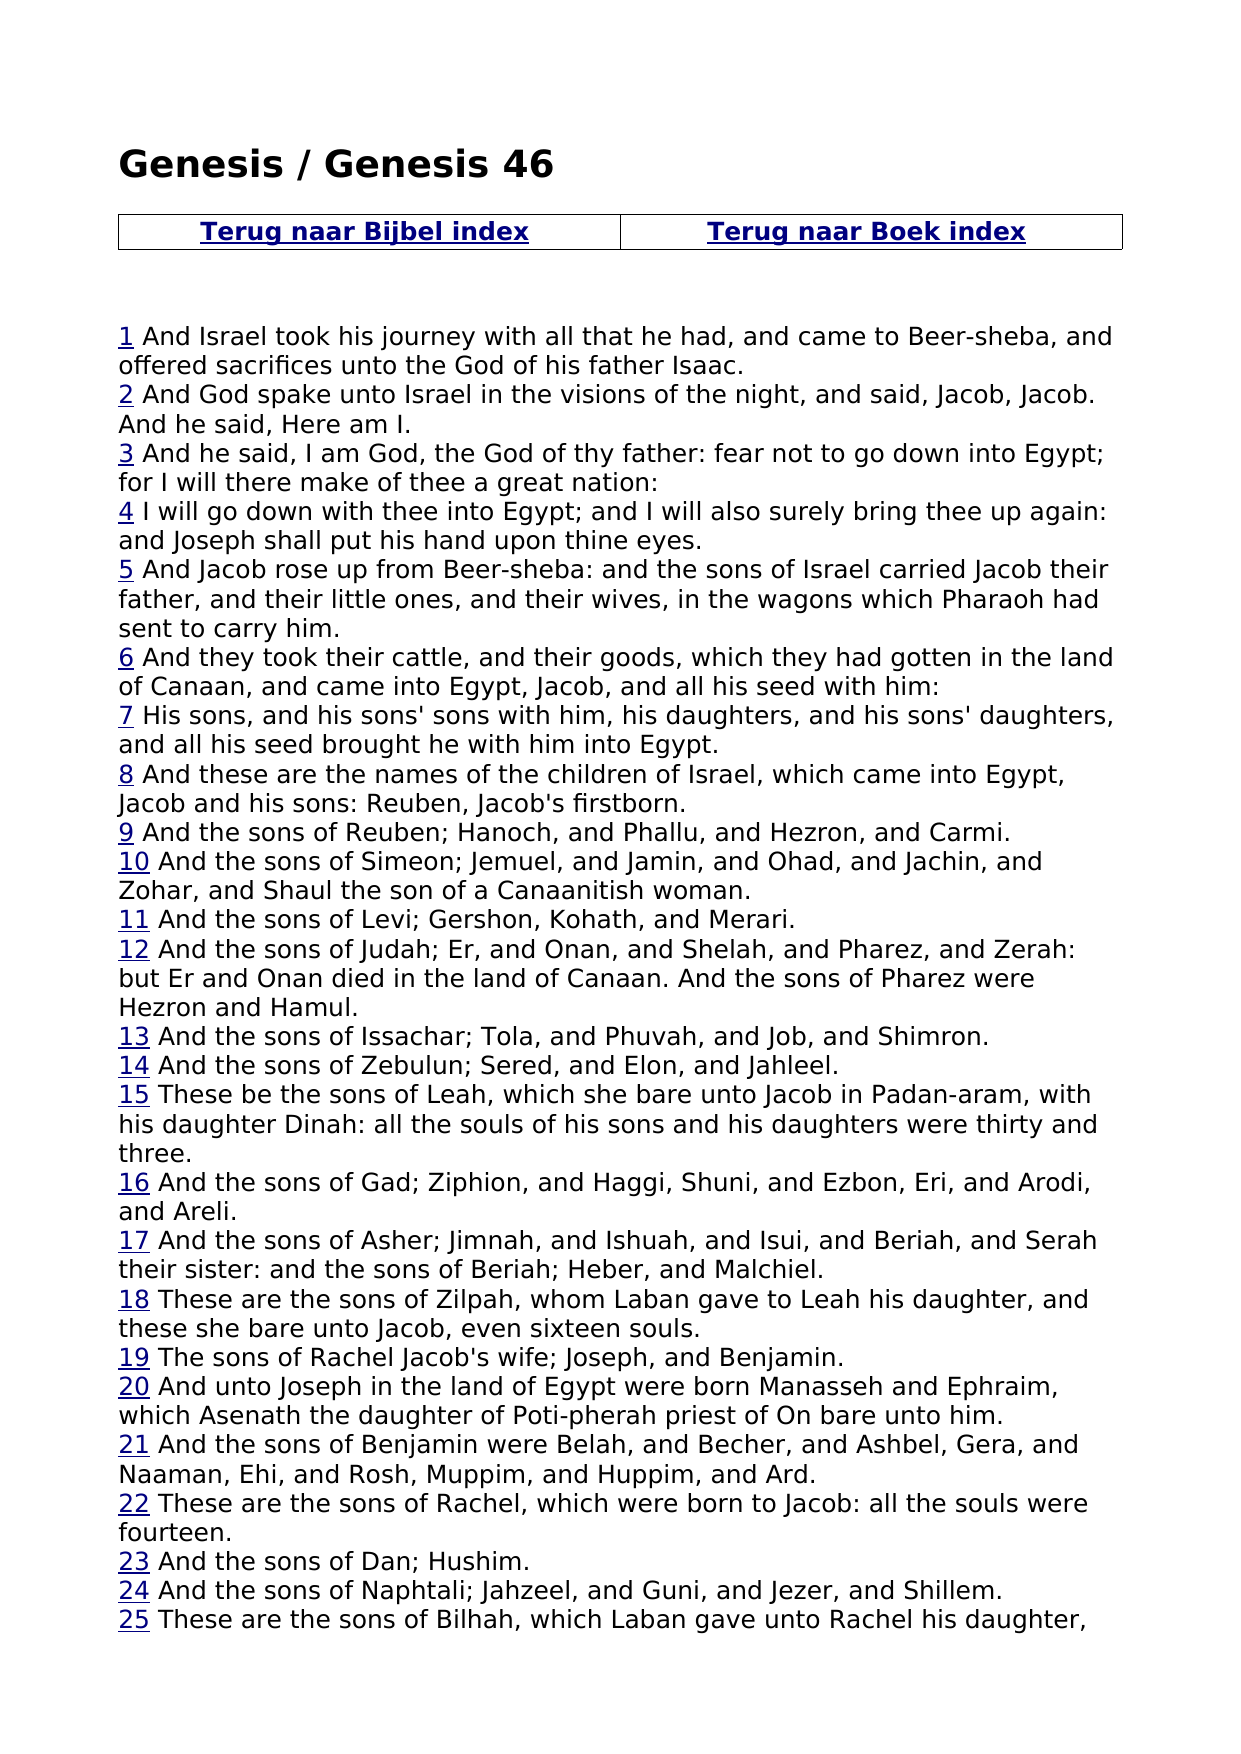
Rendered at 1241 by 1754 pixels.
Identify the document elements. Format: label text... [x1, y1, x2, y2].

table_header Terug naar Boek index [621, 215, 1122, 249]
text 1 And Israel took his journey with all that he had, and came to Beer-sheba, and offered sacrifices unto the God of his father Isaac. 2 And God spake unto Israel in the visions of the night, and said, Jacob, Jacob. And he said, Here am I. 3 And he said, I am God, the God of thy father: fear not to go down into Egypt; for I will there make of thee a great nation: 4 I will go down with thee into Egypt; and I will also surely bring thee up again: and Joseph shall put his hand upon thine eyes. 5 And Jacob rose up from Beer-sheba: and the sons of Israel carried Jacob their father, and their little ones, and their wives, in the wagons which Pharaoh had sent to carry him. 6 And they took their cattle, and their goods, which they had gotten in the land of Canaan, and came into Egypt, Jacob, and all his seed with him: 7 His sons, and his sons' sons with him, his daughters, and his sons' daughters, and all his seed brought he with him into Egypt. 8 And these are the names of the children of Israel, which came into Egypt, Jacob and his sons: Reuben, Jacob's firstborn. 9 And the sons of Reuben; Hanoch, and Phallu, and Hezron, and Carmi. 10 And the sons of Simeon; Jemuel, and Jamin, and Ohad, and Jachin, and Zohar, and Shaul the son of a Canaanitish woman. 11 And the sons of Levi; Gershon, Kohath, and Merari. 12 And the sons of Judah; Er, and Onan, and Shelah, and Pharez, and Zerah: but Er and Onan died in the land of Canaan. And the sons of Pharez were Hezron and Hamul. 13 And the sons of Issachar; Tola, and Phuvah, and Job, and Shimron. 14 And the sons of Zebulun; Sered, and Elon, and Jahleel. 15 These be the sons of Leah, which she bare unto Jacob in Padan-aram, with his daughter Dinah: all the souls of his sons and his daughters were thirty and three. 16 And the sons of Gad; Ziphion, and Haggi, Shuni, and Ezbon, Eri, and Arodi, and Areli. 17 And the sons of Asher; Jimnah, and Ishuah, and Isui, and Beriah, and Serah their sister: and the sons of Beriah; Heber, and Malchiel. 18 These are the sons of Zilpah, whom Laban gave to Leah his daughter, and these she bare unto Jacob, even sixteen souls. 19 The sons of Rachel Jacob's wife; Joseph, and Benjamin. 20 And unto Joseph in the land of Egypt were born Manasseh and Ephraim, which Asenath the daughter of Poti-pherah priest of On bare unto him. 21 And the sons of Benjamin were Belah, and Becher, and Ashbel, Gera, and Naaman, Ehi, and Rosh, Muppim, and Huppim, and Ard. 22 These are the sons of Rachel, which were born to Jacob: all the souls were fourteen. 23 And the sons of Dan; Hushim. 24 And the sons of Naphtali; Jahzeel, and Guni, and Jezer, and Shillem. 25 These are the sons of Bilhah, which Laban gave unto Rachel his daughter, [118, 264, 1122, 1635]
table_header Terug naar Bijbel index [119, 215, 620, 249]
subtitle Genesis / Genesis 46 [118, 143, 1122, 187]
